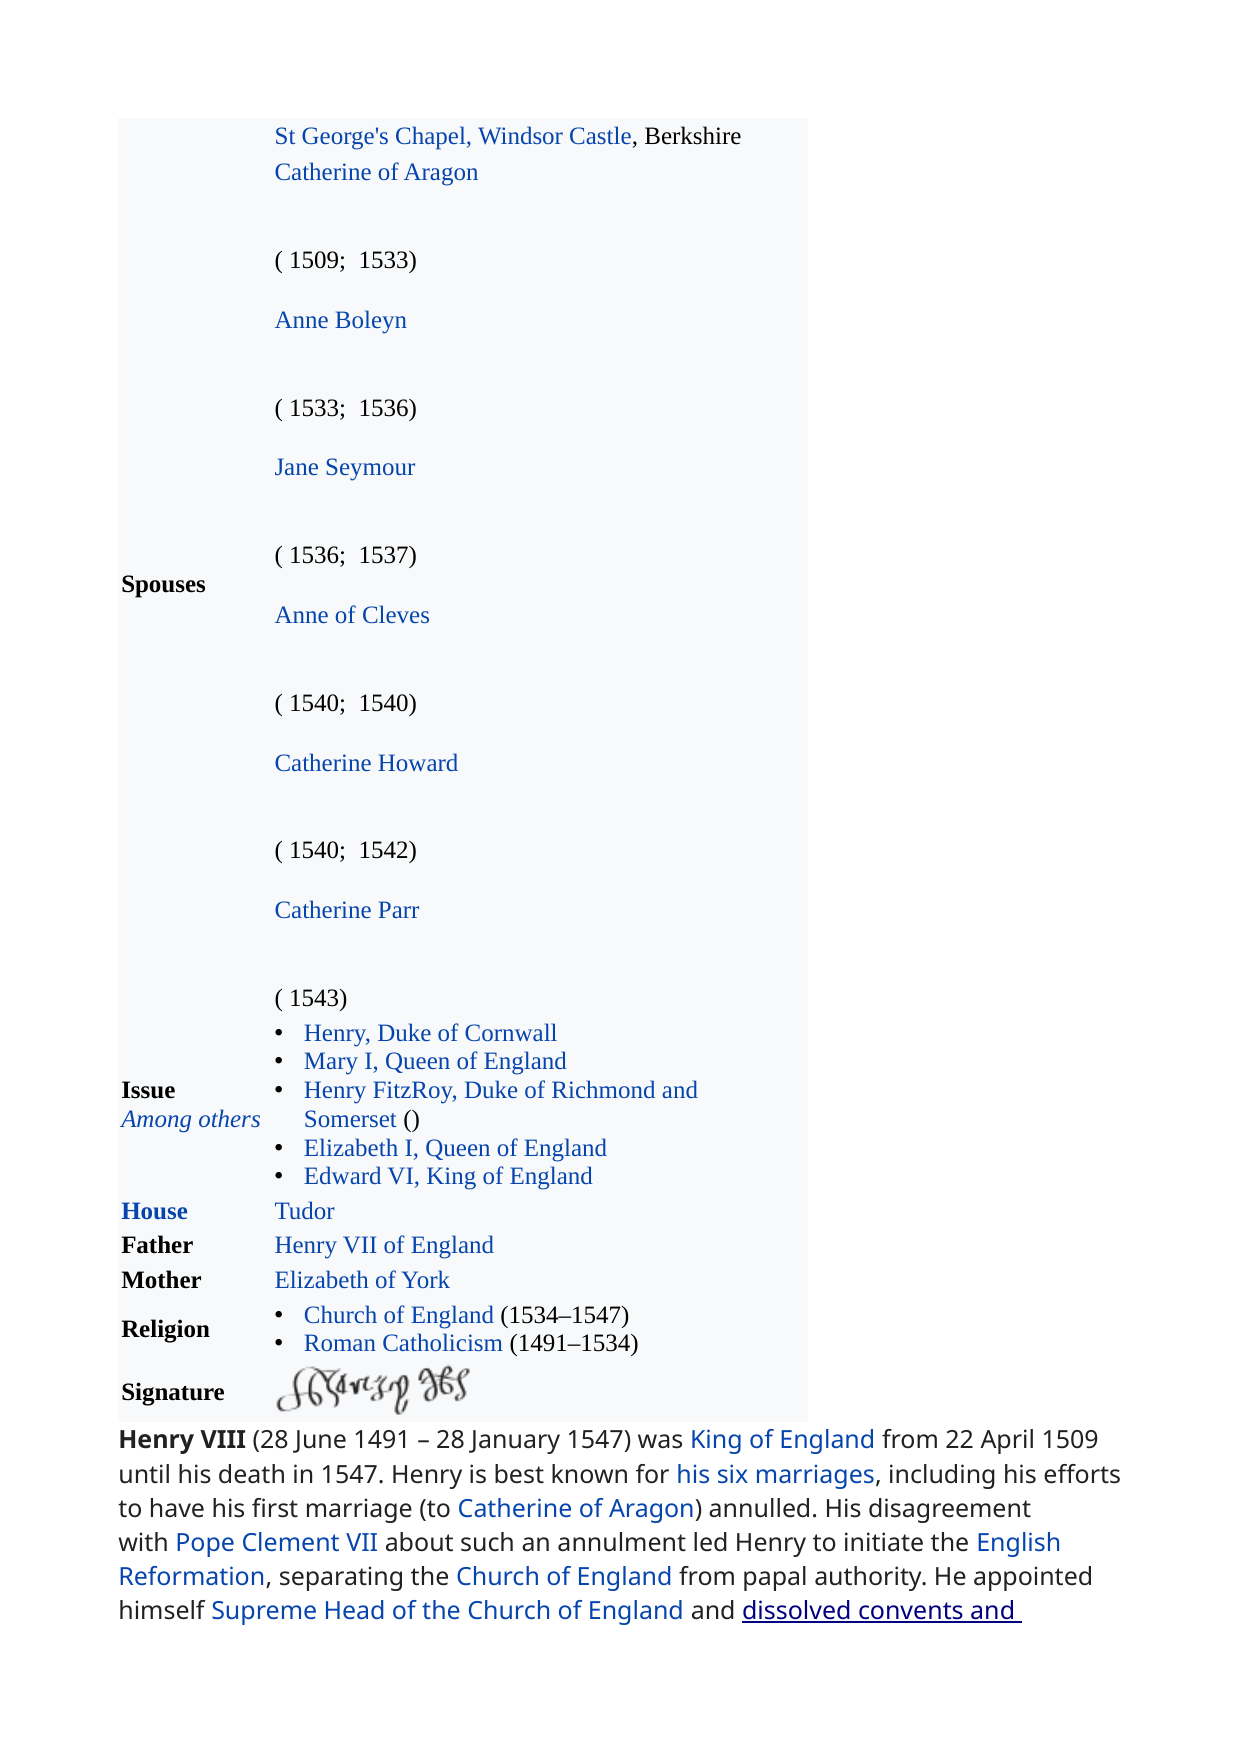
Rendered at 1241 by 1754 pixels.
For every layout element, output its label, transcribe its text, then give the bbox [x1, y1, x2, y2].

table_cell Catherine of Aragon ​ ​ ( 1509; 1533) Anne Boleyn ​ ​ ( 1533; 1536) Jane Seymour ​ ​ ( 1536; 1537) Anne of Cleves ​ ​ ( 1540; 1540) Catherine Howard ​ ​ ( 1540; 1542) Catherine Parr ​ ​ ( 1543) [271, 153, 808, 1015]
table_cell Church of England (1534–1547) Roman Catholicism (1491–1534) [271, 1297, 808, 1360]
picture [274, 1363, 473, 1420]
table_cell [271, 1360, 808, 1422]
table_cell Religion [118, 1297, 271, 1360]
text Henry VIII (28 June 1491 – 28 January 1547) was King of England from 22 April 1509 until his death in 1547. Henry is best known for his six marriages, including his efforts to have his first marriage (to Catherine of Aragon) annulled. His disagreement with Pope Clement VII about such an annulment led Henry to initiate the English Reformation, separating the Church of England from papal authority. He appointed himself Supreme Head of the Church of England and dissolved convents and [118, 1422, 1122, 1627]
table_cell Henry VII of England [271, 1228, 808, 1262]
table_cell Father [118, 1228, 271, 1262]
table_cell Mother [118, 1262, 271, 1297]
table_cell Issue Among others [118, 1015, 271, 1193]
table_cell Tudor [271, 1193, 808, 1228]
table_cell Elizabeth of York [271, 1262, 808, 1297]
table_cell Spouses [118, 153, 271, 1015]
table_cell House [118, 1193, 271, 1228]
table_cell St George's Chapel, Windsor Castle, Berkshire [271, 118, 808, 153]
table_cell Signature [118, 1360, 271, 1422]
table_cell [118, 118, 271, 153]
table_cell Henry, Duke of Cornwall Mary I, Queen of England Henry FitzRoy, Duke of Richmond and Somerset () Elizabeth I, Queen of England Edward VI, King of England [271, 1015, 808, 1193]
